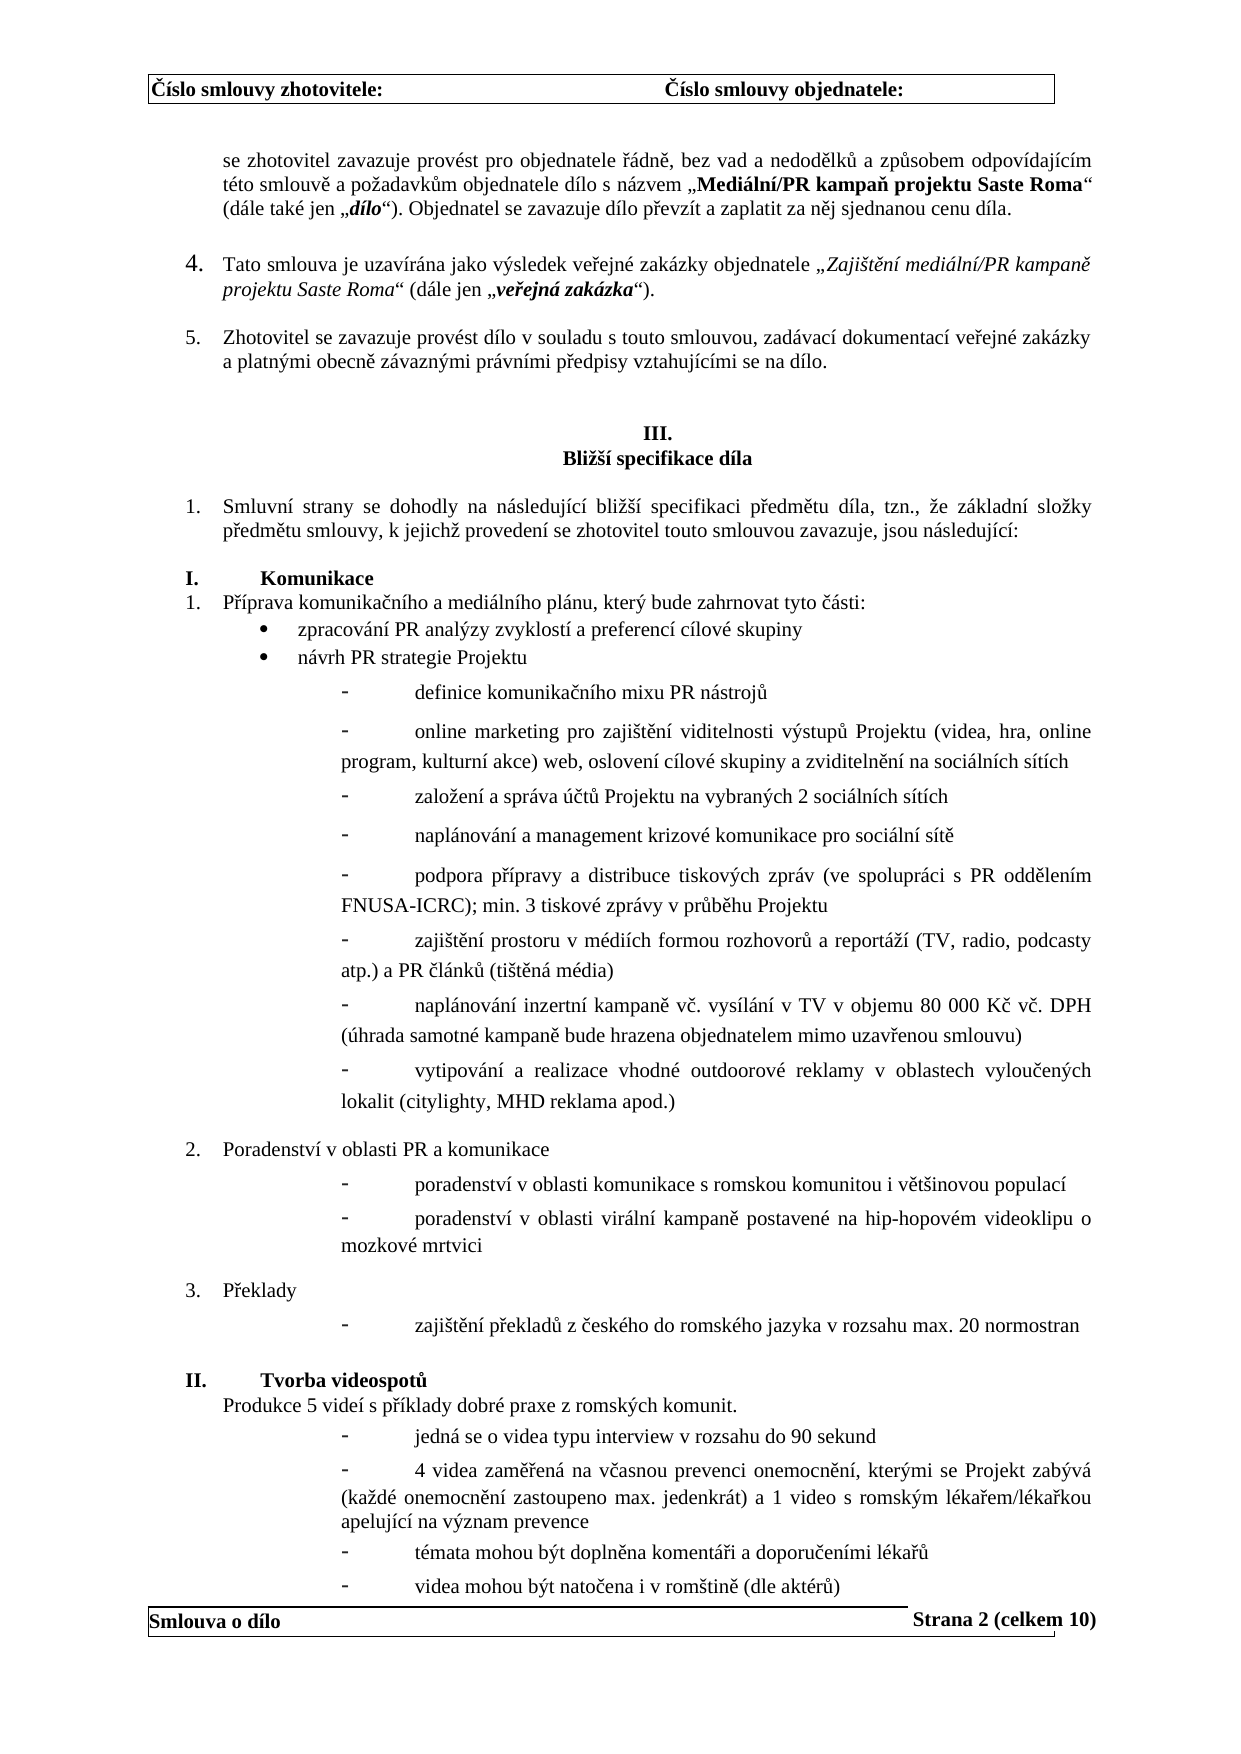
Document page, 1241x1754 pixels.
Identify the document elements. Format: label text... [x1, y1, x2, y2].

subtitle Produkce 5 videí s příklady dobré praxe z romských komunit. [223, 1392, 1093, 1417]
list založení a správa účtů Projektu na vybraných 2 sociálních sítích [341, 777, 1093, 811]
list Příprava komunikačního a mediálního plánu, který bude zahrnovat tyto části: [185, 590, 1093, 614]
list poradenství v oblasti komunikace s romskou komunitou i většinovou populací [341, 1164, 1093, 1199]
list podpora přípravy a distribuce tiskových zpráv (ve spolupráci s PR oddělením FNUSA-ICRC); min. 3 tiskové zprávy v průběhu Projektu [341, 855, 1093, 917]
list zajištění prostoru v médiích formou rozhovorů a reportáží (TV, radio, podcasty atp.) a PR článků (tištěná média) [341, 921, 1093, 982]
list naplánování inzertní kampaně vč. vysílání v TV v objemu 80 000 Kč vč. DPH (úhrada samotné kampaně bude hrazena objednatelem mimo uzavřenou smlouvu) [341, 986, 1093, 1047]
list jedná se o videa typu interview v rozsahu do 90 sekund [341, 1417, 1093, 1451]
list zpracování PR analýzy zvyklostí a preferencí cílové skupiny [260, 617, 1093, 641]
list témata mohou být doplněna komentáři a doporučeními lékařů [341, 1533, 1093, 1567]
list naplánování a management krizové komunikace pro sociální sítě [341, 816, 1093, 850]
text se zhotovitel zavazuje provést pro objednatele řádně, bez vad a nedodělků a způsobem odpovídajícím této smlouvě a požadavkům objednatele dílo s názvem „Mediální/PR kampaň projektu Saste Roma“ (dále také jen „dílo“). Objednatel se zavazuje dílo převzít a zaplatit za něj sjednanou cenu díla. [223, 148, 1093, 220]
list zajištění překladů z českého do romského jazyka v rozsahu max. 20 normostran [341, 1305, 1093, 1339]
list Smluvní strany se dohodly na následující bližší specifikaci předmětu díla, tzn., že základní složky předmětu smlouvy, k jejichž provedení se zhotovitel touto smlouvou zavazuje, jsou následující: [185, 493, 1093, 542]
text Bližší specifikace díla [223, 445, 1093, 469]
list Komunikace [185, 566, 1093, 590]
list vytipování a realizace vhodné outdoorové reklamy v oblastech vyloučených lokalit (citylighty, MHD reklama apod.) [341, 1051, 1093, 1113]
text III. [223, 421, 1093, 445]
list Tvorba videospotů [185, 1368, 1093, 1392]
list Tato smlouva je uzavírána jako výsledek veřejné zakázky objednatele „Zajištění mediální/PR kampaně projektu Saste Roma“ (dále jen „veřejná zakázka“). [185, 248, 1093, 301]
list definice komunikačního mixu PR nástrojů [341, 673, 1093, 707]
list poradenství v oblasti virální kampaně postavené na hip-hopovém videoklipu o mozkové mrtvici [341, 1199, 1093, 1257]
list Zhotovitel se zavazuje provést dílo v souladu s touto smlouvou, zadávací dokumentací veřejné zakázky a platnými obecně závaznými právními předpisy vztahujícími se na dílo. [185, 325, 1093, 373]
list Poradenství v oblasti PR a komunikace [185, 1137, 1093, 1161]
list návrh PR strategie Projektu [260, 645, 1093, 669]
list Překlady [185, 1278, 1093, 1302]
list 4 videa zaměřená na včasnou prevenci onemocnění, kterými se Projekt zabývá (každé onemocnění zastoupeno max. jedenkrát) a 1 video s romským lékařem/lékařkou apelující na význam prevence [341, 1451, 1093, 1533]
list videa mohou být natočena i v romštině (dle aktérů) [341, 1567, 1093, 1601]
list online marketing pro zajištění viditelnosti výstupů Projektu (videa, hra, online program, kulturní akce) web, oslovení cílové skupiny a zviditelnění na sociálních sítích [341, 712, 1093, 773]
